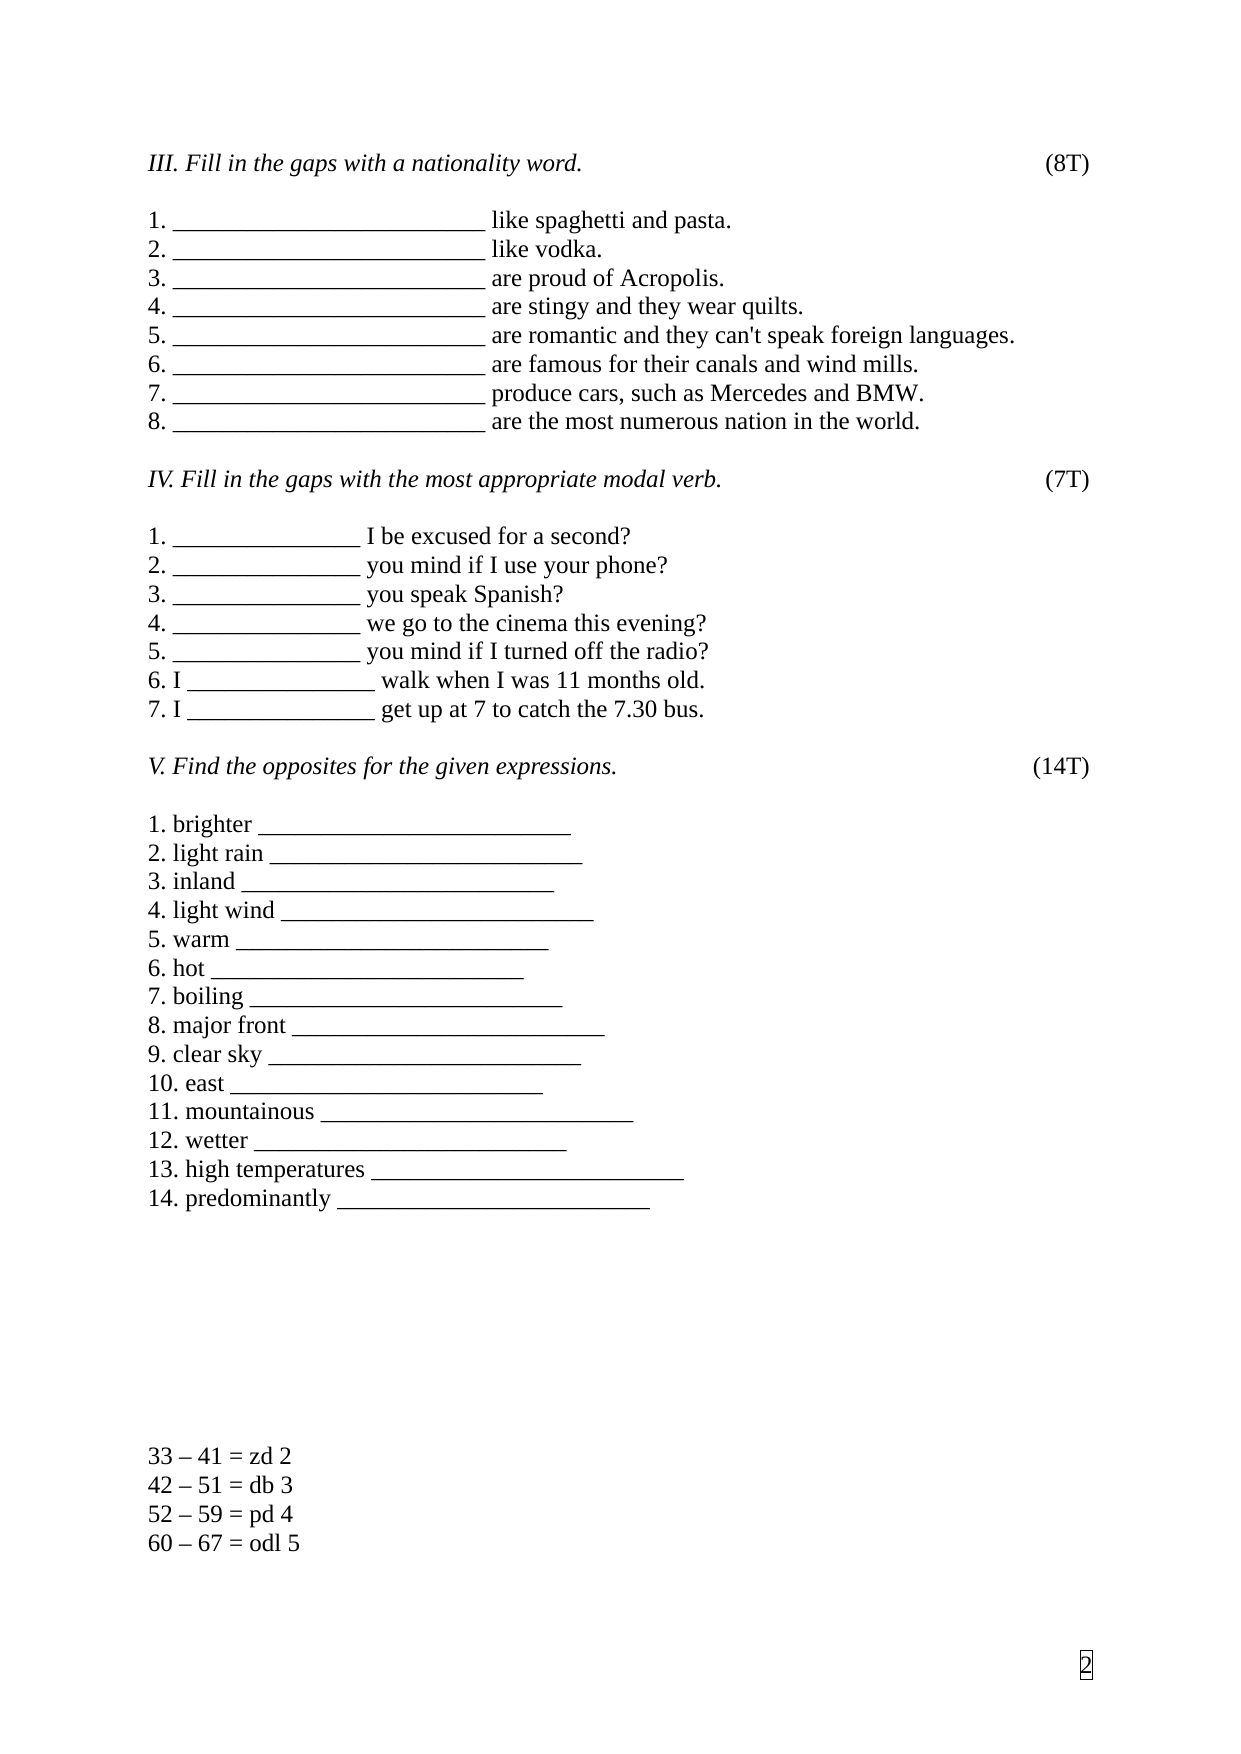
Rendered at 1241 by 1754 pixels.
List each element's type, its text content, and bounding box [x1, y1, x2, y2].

text 1. _______________ I be excused for a second? [148, 521, 1093, 550]
text 1. _________________________ like spaghetti and pasta. [148, 205, 1093, 234]
text 7. _________________________ produce cars, such as Mercedes and BMW. [148, 378, 1093, 406]
text 4. _________________________ are stingy and they wear quilts. [148, 291, 1093, 320]
text 6. hot _________________________ [148, 953, 1093, 981]
text 33 – 41 = zd 2 [148, 1441, 1093, 1470]
text 5. _________________________ are romantic and they can't speak foreign languages. [148, 320, 1093, 349]
text 5. warm _________________________ [148, 924, 1093, 953]
text 4. light wind _________________________ [148, 895, 1093, 924]
text 60 – 67 = odl 5 [148, 1528, 1093, 1556]
text 3. _________________________ are proud of Acropolis. [148, 263, 1093, 291]
text 12. wetter _________________________ [148, 1125, 1093, 1154]
text 10. east _________________________ [148, 1068, 1093, 1096]
text 14. predominantly _________________________ [148, 1183, 1093, 1211]
text 3. _______________ you speak Spanish? [148, 579, 1093, 608]
text 7. I _______________ get up at 7 to catch the 7.30 bus. [148, 694, 1093, 723]
text 11. mountainous _________________________ [148, 1096, 1093, 1125]
text 52 – 59 = pd 4 [148, 1499, 1093, 1528]
text 1. brighter _________________________ [148, 809, 1093, 838]
text 2. light rain _________________________ [148, 838, 1093, 866]
text III. Fill in the gaps with a nationality word. (8T) [148, 148, 1093, 176]
text 9. clear sky _________________________ [148, 1039, 1093, 1068]
text 42 – 51 = db 3 [148, 1470, 1093, 1499]
text 5. _______________ you mind if I turned off the radio? [148, 636, 1093, 665]
text 6. _________________________ are famous for their canals and wind mills. [148, 349, 1093, 378]
text 3. inland _________________________ [148, 866, 1093, 895]
text V. Find the opposites for the given expressions. (14T) [148, 751, 1093, 780]
text 2. _______________ you mind if I use your phone? [148, 550, 1093, 579]
text 13. high temperatures _________________________ [148, 1154, 1093, 1183]
text IV. Fill in the gaps with the most appropriate modal verb. (7T) [148, 464, 1093, 493]
text 7. boiling _________________________ [148, 981, 1093, 1010]
text 6. I _______________ walk when I was 11 months old. [148, 665, 1093, 694]
text 2. _________________________ like vodka. [148, 234, 1093, 263]
text 4. _______________ we go to the cinema this evening? [148, 608, 1093, 636]
text 8. major front _________________________ [148, 1010, 1093, 1039]
text 8. _________________________ are the most numerous nation in the world. [148, 406, 1093, 435]
